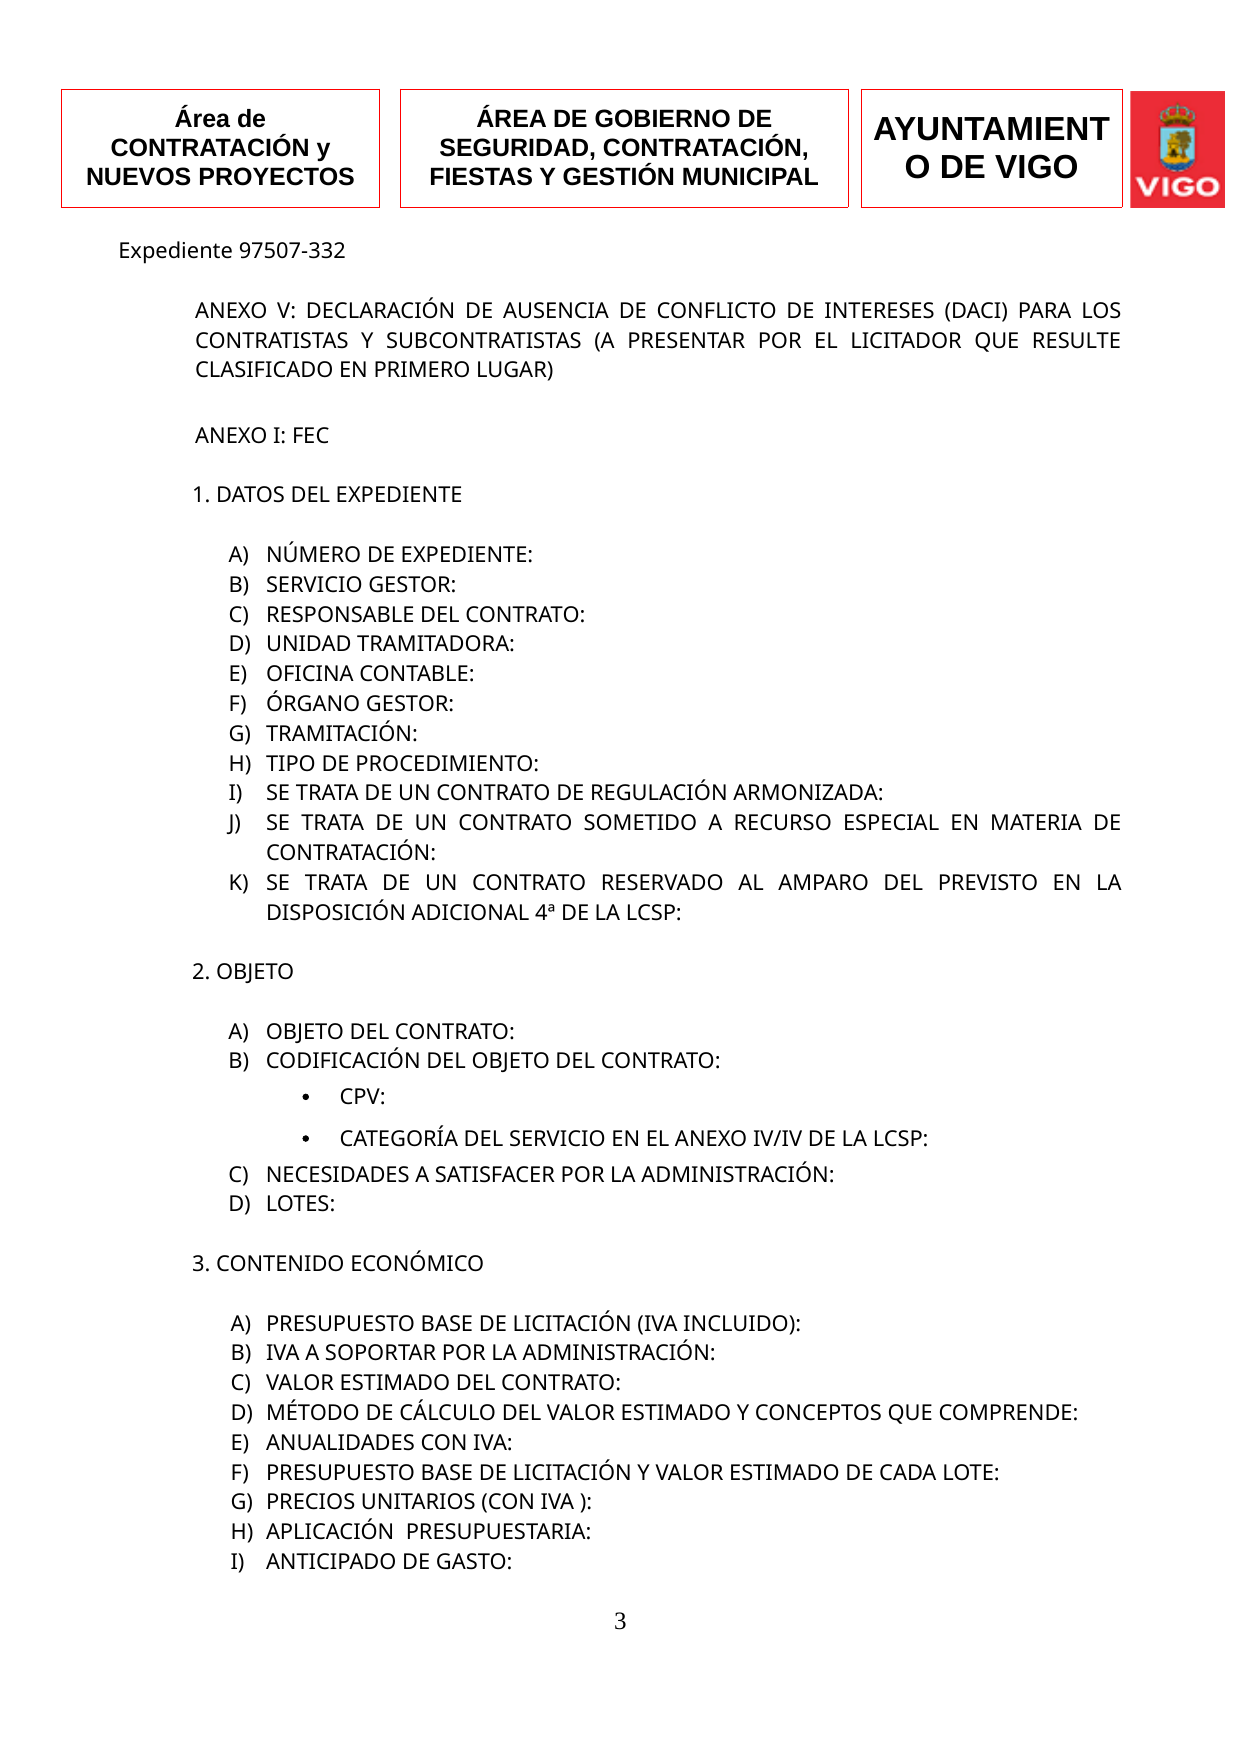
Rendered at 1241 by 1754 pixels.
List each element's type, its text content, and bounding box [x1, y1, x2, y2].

list SE TRATA DE UN CONTRATO RESERVADO AL AMPARO DEL PREVISTO EN LA DISPOSICIÓN ADICIONAL 4ª DE LA LCSP: [228, 867, 1122, 926]
list SE TRATA DE UN CONTRATO SOMETIDO A RECURSO ESPECIAL EN MATERIA DE CONTRATACIÓN: [228, 807, 1122, 867]
list ANTICIPADO DE GASTO: [230, 1546, 1122, 1576]
text 3. CONTENIDO ECONÓMICO [192, 1248, 1122, 1278]
list PRESUPUESTO BASE DE LICITACIÓN (IVA INCLUIDO): [230, 1307, 1122, 1337]
list ÓRGANO GESTOR: [228, 688, 1122, 718]
list CPV: [302, 1081, 1122, 1111]
list SERVICIO GESTOR: [228, 569, 1122, 598]
list OFICINA CONTABLE: [228, 658, 1122, 688]
list NECESIDADES A SATISFACER POR LA ADMINISTRACIÓN: [228, 1158, 1122, 1188]
list PRECIOS UNITARIOS (CON IVA ): [230, 1486, 1122, 1516]
list NÚMERO DE EXPEDIENTE: [228, 539, 1122, 569]
list TIPO DE PROCEDIMIENTO: [228, 747, 1122, 777]
list IVA A SOPORTAR POR LA ADMINISTRACIÓN: [230, 1337, 1122, 1367]
text ANEXO I: FEC [195, 420, 1122, 449]
text ANEXO V: DECLARACIÓN DE AUSENCIA DE CONFLICTO DE INTERESES (DACI) PARA LOS CONTRATISTAS Y SUBCONTRATISTAS (A PRESENTAR POR EL LICITADOR QUE RESULTE CLASIFICADO EN PRIMERO LUGAR) [195, 295, 1122, 384]
list SE TRATA DE UN CONTRATO DE REGULACIÓN ARMONIZADA: [228, 777, 1122, 807]
list ANUALIDADES CON IVA: [230, 1427, 1122, 1456]
list CODIFICACIÓN DEL OBJETO DEL CONTRATO: [228, 1045, 1122, 1075]
list APLICACIÓN PRESUPUESTARIA: [230, 1516, 1122, 1546]
list RESPONSABLE DEL CONTRATO: [228, 598, 1122, 628]
list TRAMITACIÓN: [228, 718, 1122, 747]
list LOTES: [228, 1188, 1122, 1218]
list UNIDAD TRAMITADORA: [228, 628, 1122, 658]
list VALOR ESTIMADO DEL CONTRATO: [230, 1367, 1122, 1397]
list PRESUPUESTO BASE DE LICITACIÓN Y VALOR ESTIMADO DE CADA LOTE: [230, 1456, 1122, 1486]
list OBJETO DEL CONTRATO: [228, 1016, 1122, 1045]
picture [1130, 91, 1225, 208]
text 1. DATOS DEL EXPEDIENTE [192, 479, 1122, 509]
list CATEGORÍA DEL SERVICIO EN EL ANEXO IV/IV DE LA LCSP: [302, 1123, 1122, 1153]
list MÉTODO DE CÁLCULO DEL VALOR ESTIMADO Y CONCEPTOS QUE COMPRENDE: [230, 1397, 1122, 1427]
text 2. OBJETO [192, 956, 1122, 986]
